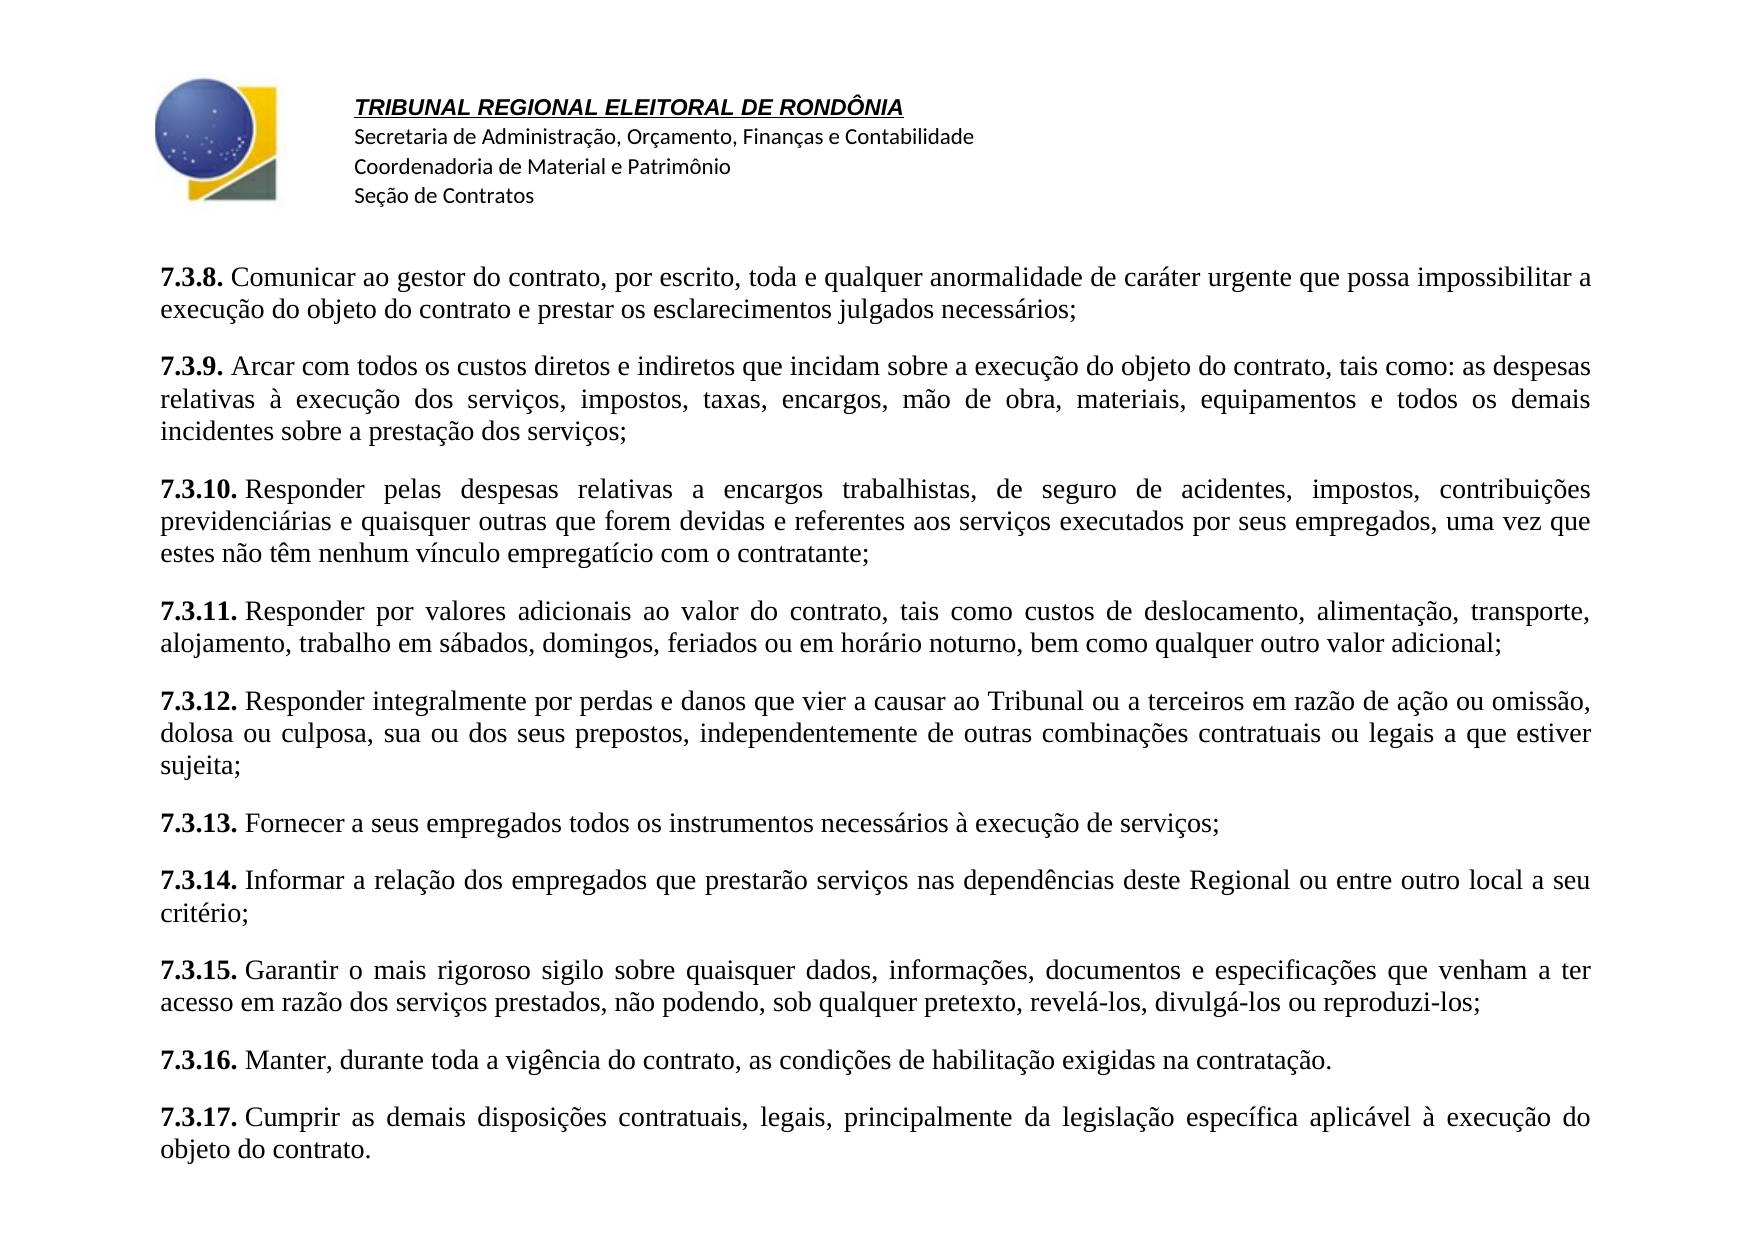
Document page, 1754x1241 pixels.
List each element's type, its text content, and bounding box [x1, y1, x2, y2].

text 7.3.11. Responder por valores adicionais ao valor do contrato, tais como custos de deslocamento, alimentação, transporte, alojamento, trabalho em sábados, domingos, feriados ou em horário noturno, bem como qualquer outro valor adicional; [160, 594, 1594, 659]
text 7.3.13. Fornecer a seus empregados todos os instrumentos necessários à execução de serviços; [160, 806, 1594, 838]
text 7.3.16. Manter, durante toda a vigência do contrato, as condições de habilitação exigidas na contratação. [160, 1043, 1594, 1075]
text 7.3.17. Cumprir as demais disposições contratuais, legais, principalmente da legislação específica aplicável à execução do objeto do contrato. [160, 1100, 1594, 1165]
text 7.3.9. Arcar com todos os custos diretos e indiretos que incidam sobre a execução do objeto do contrato, tais como: as despesas relativas à execução dos serviços, impostos, taxas, encargos, mão de obra, materiais, equipamentos e todos os demais incidentes sobre a prestação dos serviços; [160, 349, 1594, 447]
text 7.3.15. Garantir o mais rigoroso sigilo sobre quaisquer dados, informações, documentos e especificações que venham a ter acesso em razão dos serviços prestados, não podendo, sob qualquer pretexto, revelá-los, divulgá-los ou reproduzi-los; [160, 953, 1594, 1018]
text 7.3.12. Responder integralmente por perdas e danos que vier a causar ao Tribunal ou a terceiros em razão de ação ou omissão, dolosa ou culposa, sua ou dos seus prepostos, independentemente de outras combinações contratuais ou legais a que estiver sujeita; [160, 684, 1594, 781]
text 7.3.14. Informar a relação dos empregados que prestarão serviços nas dependências deste Regional ou entre outro local a seu critério; [160, 863, 1594, 928]
text 7.3.10. Responder pelas despesas relativas a encargos trabalhistas, de seguro de acidentes, impostos, contribuições previdenciárias e quaisquer outras que forem devidas e referentes aos serviços executados por seus empregados, uma vez que estes não têm nenhum vínculo empregatício com o contratante; [160, 472, 1594, 569]
text 7.3.8. Comunicar ao gestor do contrato, por escrito, toda e qualquer anormalidade de caráter urgente que possa impossibilitar a execução do objeto do contrato e prestar os esclarecimentos julgados necessários; [160, 260, 1594, 324]
